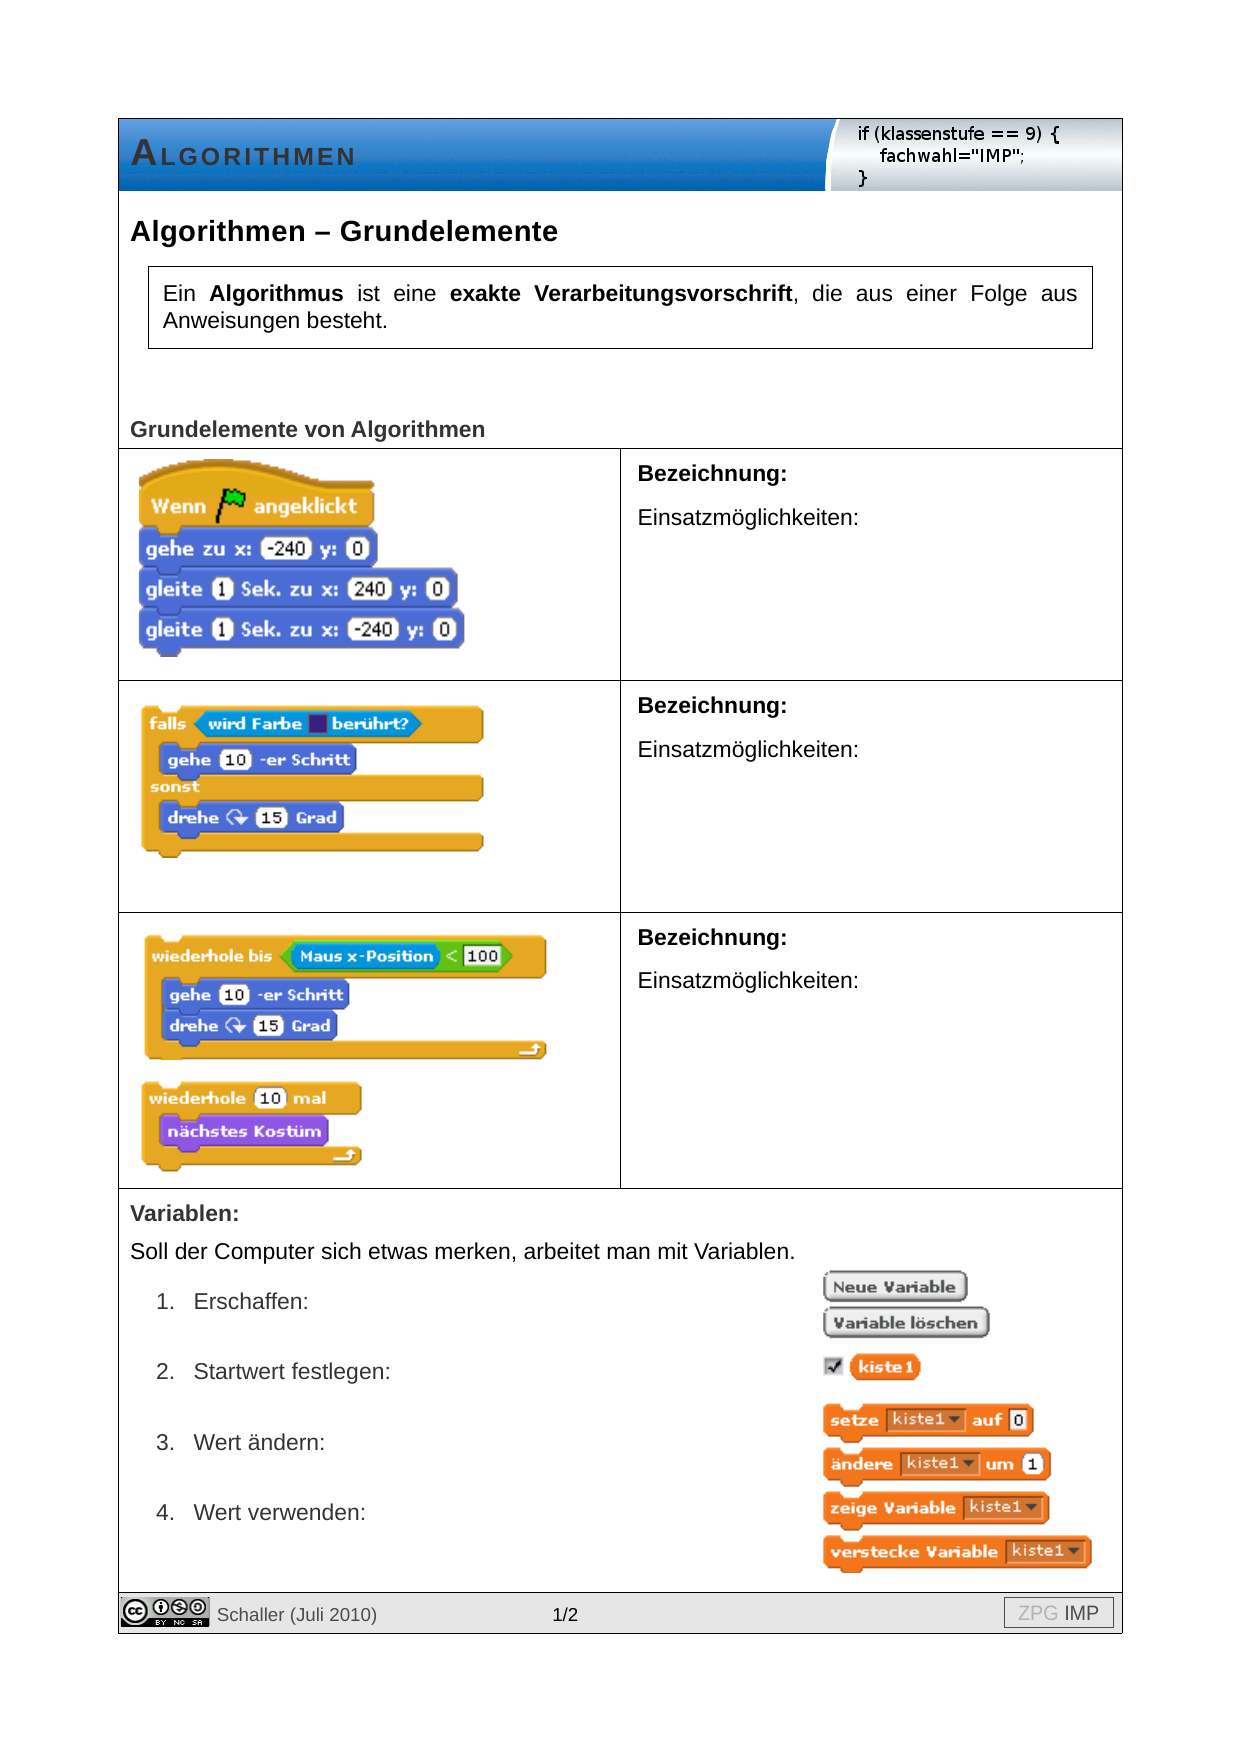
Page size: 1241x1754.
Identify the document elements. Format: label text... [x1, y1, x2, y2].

text Algorithmen – Grundelemente [130, 214, 1110, 248]
table_cell Bezeichnung: Einsatzmöglichkeiten: [621, 913, 1122, 1188]
picture [131, 923, 548, 1178]
table_cell Bezeichnung: Einsatzmöglichkeiten: [621, 681, 1122, 912]
list Wert ändern: [156, 1428, 822, 1481]
text Grundelemente von Algorithmen [130, 416, 1110, 442]
picture [120, 1597, 210, 1627]
list Wert verwenden: [156, 1499, 822, 1525]
picture [119, 119, 1122, 191]
table_header Bezeichnung: Einsatzmöglichkeiten: [621, 449, 1122, 680]
list [1103, 1358, 1122, 1411]
list [1103, 1499, 1122, 1525]
picture [134, 695, 490, 858]
list Erschaffen: [156, 1288, 822, 1340]
picture [822, 1263, 1103, 1573]
table_header [119, 449, 620, 680]
list [1103, 1288, 1122, 1340]
text Ein Algorithmus ist eine exakte Verarbeitungsvorschrift, die aus einer Folge aus Anweisungen besteht. [149, 267, 1092, 348]
table_cell [119, 913, 620, 1188]
text Soll der Computer sich etwas merken, arbeitet man mit Variablen. [130, 1238, 1110, 1264]
table_cell [119, 681, 620, 912]
list [1103, 1428, 1122, 1481]
picture [138, 459, 465, 657]
text Variablen: [130, 1199, 1110, 1226]
list Startwert festlegen: [156, 1358, 822, 1411]
